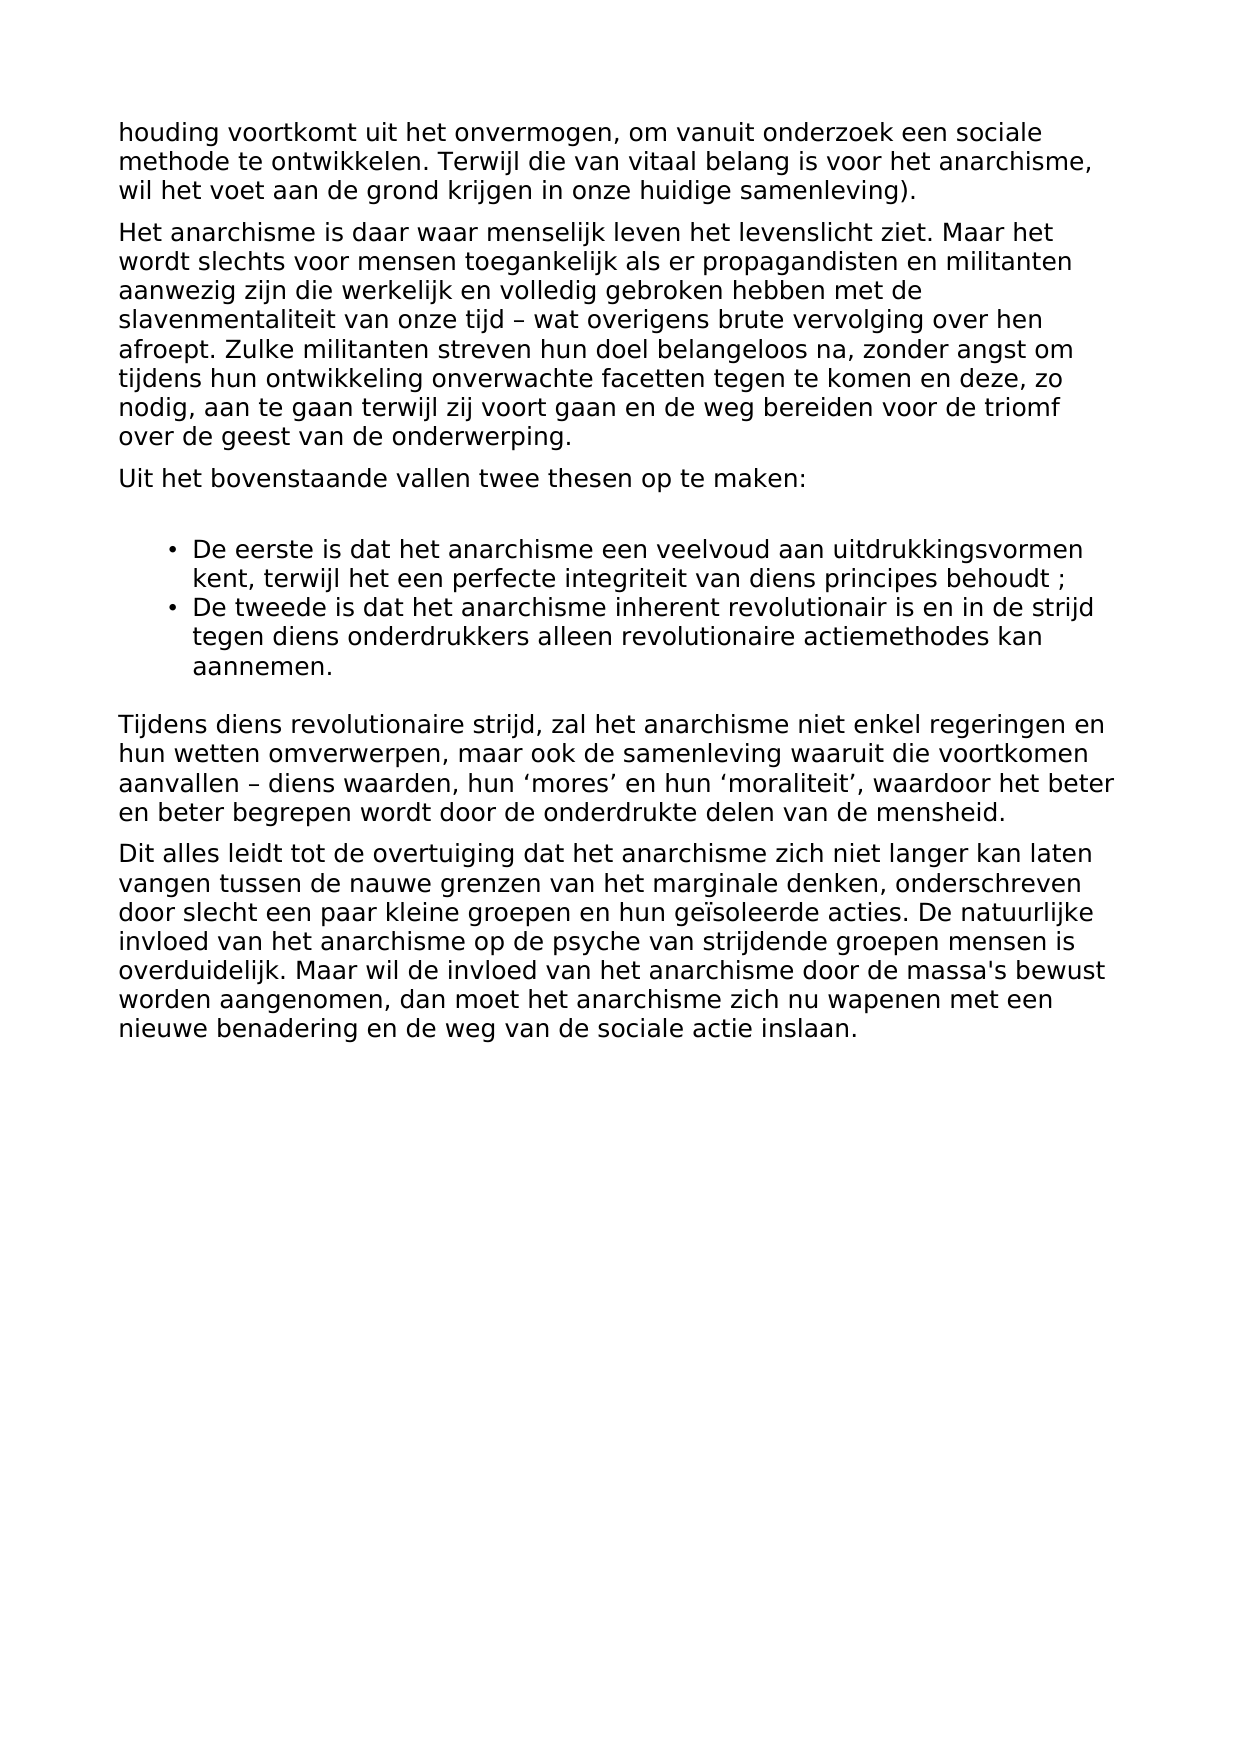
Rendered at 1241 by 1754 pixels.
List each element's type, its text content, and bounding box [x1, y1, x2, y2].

list De tweede is dat het anarchisme inherent revolutionair is en in de strijd tegen diens onderdrukkers alleen revolutionaire actiemethodes kan aannemen. [177, 593, 1122, 681]
text houding voortkomt uit het onvermogen, om vanuit onderzoek een sociale methode te ontwikkelen. Terwijl die van vitaal belang is voor het anarchisme, wil het voet aan de grond krijgen in onze huidige samenleving). [118, 118, 1122, 206]
text Dit alles leidt tot de overtuiging dat het anarchisme zich niet langer kan laten vangen tussen de nauwe grenzen van het marginale denken, onderschreven door slecht een paar kleine groepen en hun geïsoleerde acties. De natuurlijke invloed van het anarchisme op de psyche van strijdende groepen mensen is overduidelijk. Maar wil de invloed van het anarchisme door de massa's bewust worden aangenomen, dan moet het anarchisme zich nu wapenen met een nieuwe benadering en de weg van de sociale actie inslaan. [118, 839, 1122, 1044]
text Uit het bovenstaande vallen twee thesen op te maken: [118, 464, 1122, 493]
list De eerste is dat het anarchisme een veelvoud aan uitdrukkingsvormen kent, terwijl het een perfecte integriteit van diens principes behoudt ; [177, 535, 1122, 593]
text Tijdens diens revolutionaire strijd, zal het anarchisme niet enkel regeringen en hun wetten omverwerpen, maar ook de samenleving waaruit die voortkomen aanvallen – diens waarden, hun ‘mores’ en hun ‘moraliteit’, waardoor het beter en beter begrepen wordt door de onderdrukte delen van de mensheid. [118, 710, 1122, 827]
text Het anarchisme is daar waar menselijk leven het levenslicht ziet. Maar het wordt slechts voor mensen toegankelijk als er propagandisten en militanten aanwezig zijn die werkelijk en volledig gebroken hebben met de slavenmentaliteit van onze tijd – wat overigens brute vervolging over hen afroept. Zulke militanten streven hun doel belangeloos na, zonder angst om tijdens hun ontwikkeling onverwachte facetten tegen te komen en deze, zo nodig, aan te gaan terwijl zij voort gaan en de weg bereiden voor de triomf over de geest van de onderwerping. [118, 218, 1122, 451]
